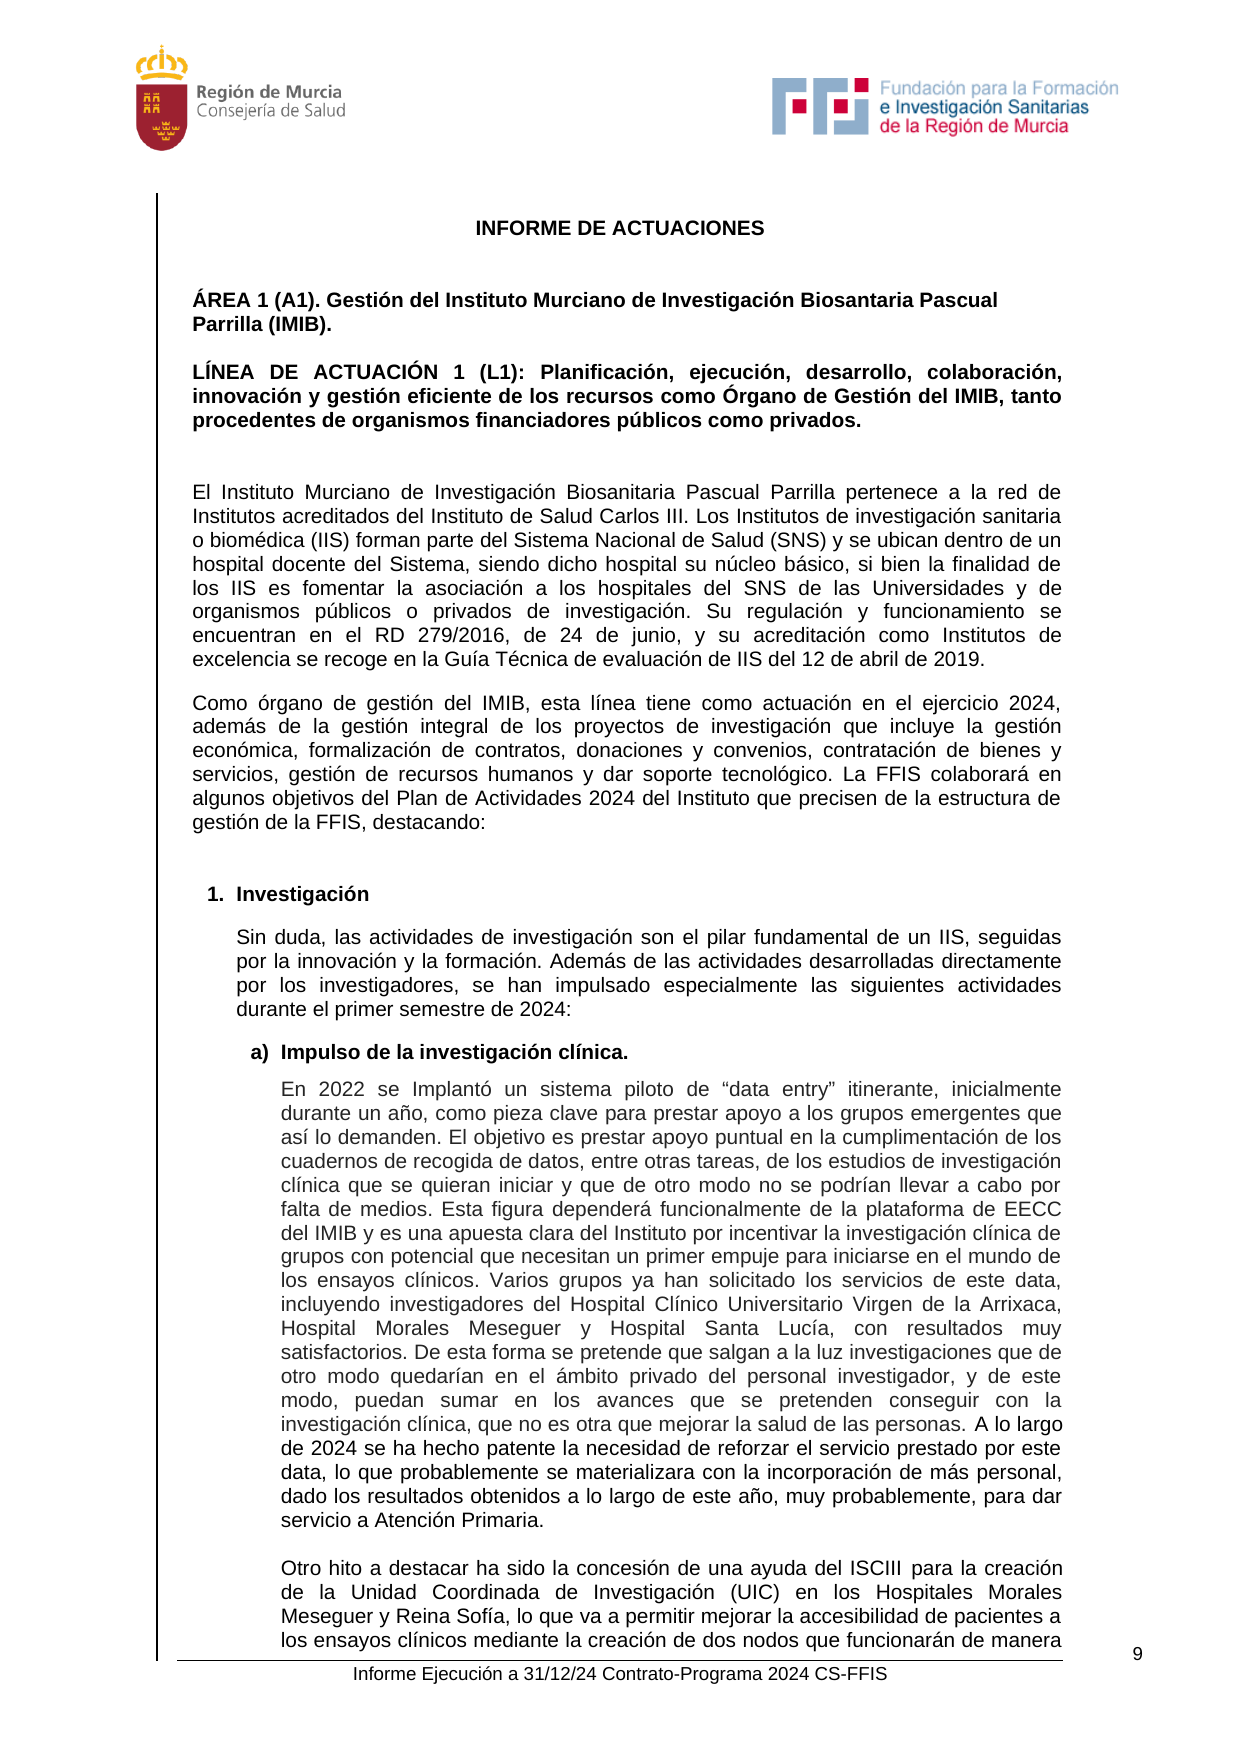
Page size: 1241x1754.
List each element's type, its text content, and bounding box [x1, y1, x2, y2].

list Impulso de la investigación clínica. [250, 1040, 1063, 1064]
list Investigación [207, 882, 1063, 906]
text Como órgano de gestión del IMIB, esta línea tiene como actuación en el ejercicio 2024, además de la gestión integral de los proyectos de investigación que incluye la gestión económica, formalización de contratos, donaciones y convenios, contratación de bienes y servicios, gestión de recursos humanos y dar soporte tecnológico. La FFIS colaborará en algunos objetivos del Plan de Actividades 2024 del Instituto que precisen de la estructura de gestión de la FFIS, destacando: [192, 690, 1063, 834]
text INFORME DE ACTUACIONES [177, 216, 1063, 240]
text El Instituto Murciano de Investigación Biosanitaria Pascual Parrilla pertenece a la red de Institutos acreditados del Instituto de Salud Carlos III. Los Institutos de investigación sanitaria o biomédica (IIS) forman parte del Sistema Nacional de Salud (SNS) y se ubican dentro de un hospital docente del Sistema, siendo dicho hospital su núcleo básico, si bien la finalidad de los IIS es fomentar la asociación a los hospitales del SNS de las Universidades y de organismos públicos o privados de investigación. Su regulación y funcionamiento se encuentran en el RD 279/2016, de 24 de junio, y su acreditación como Institutos de excelencia se recoge en la Guía Técnica de evaluación de IIS del 12 de abril de 2019. [192, 479, 1063, 671]
text ÁREA 1 (A1). Gestión del Instituto Murciano de Investigación Biosantaria Pascual Parrilla (IMIB). [192, 288, 1063, 336]
text LÍNEA DE ACTUACIÓN 1 (L1): Planificación, ejecución, desarrollo, colaboración, innovación y gestión eficiente de los recursos como Órgano de Gestión del IMIB, tanto procedentes de organismos financiadores públicos como privados. [192, 360, 1063, 432]
text Otro hito a destacar ha sido la concesión de una ayuda del ISCIII para la creación de la Unidad Coordinada de Investigación (UIC) en los Hospitales Morales Meseguer y Reina Sofía, lo que va a permitir mejorar la accesibilidad de pacientes a los ensayos clínicos mediante la creación de dos nodos que funcionarán de manera [281, 1556, 1063, 1652]
text En 2022 se Implantó un sistema piloto de “data entry” itinerante, inicialmente durante un año, como pieza clave para prestar apoyo a los grupos emergentes que así lo demanden. El objetivo es prestar apoyo puntual en la cumplimentación de los cuadernos de recogida de datos, entre otras tareas, de los estudios de investigación clínica que se quieran iniciar y que de otro modo no se podrían llevar a cabo por falta de medios. Esta figura dependerá funcionalmente de la plataforma de EECC del IMIB y es una apuesta clara del Instituto por incentivar la investigación clínica de grupos con potencial que necesitan un primer empuje para iniciarse en el mundo de los ensayos clínicos. Varios grupos ya han solicitado los servicios de este data, incluyendo investigadores del Hospital Clínico Universitario Virgen de la Arrixaca, Hospital Morales Meseguer y Hospital Santa Lucía, con resultados muy satisfactorios. De esta forma se pretende que salgan a la luz investigaciones que de otro modo quedarían en el ámbito privado del personal investigador, y de este modo, puedan sumar en los avances que se pretenden conseguir con la investigación clínica, que no es otra que mejorar la salud de las personas. A lo largo de 2024 se ha hecho patente la necesidad de reforzar el servicio prestado por este data, lo que probablemente se materializara con la incorporación de más personal, dado los resultados obtenidos a lo largo de este año, muy probablemente, para dar servicio a Atención Primaria. [281, 1077, 1063, 1532]
text Sin duda, las actividades de investigación son el pilar fundamental de un IIS, seguidas por la innovación y la formación. Además de las actividades desarrolladas directamente por los investigadores, se han impulsado especialmente las siguientes actividades durante el primer semestre de 2024: [236, 925, 1063, 1021]
